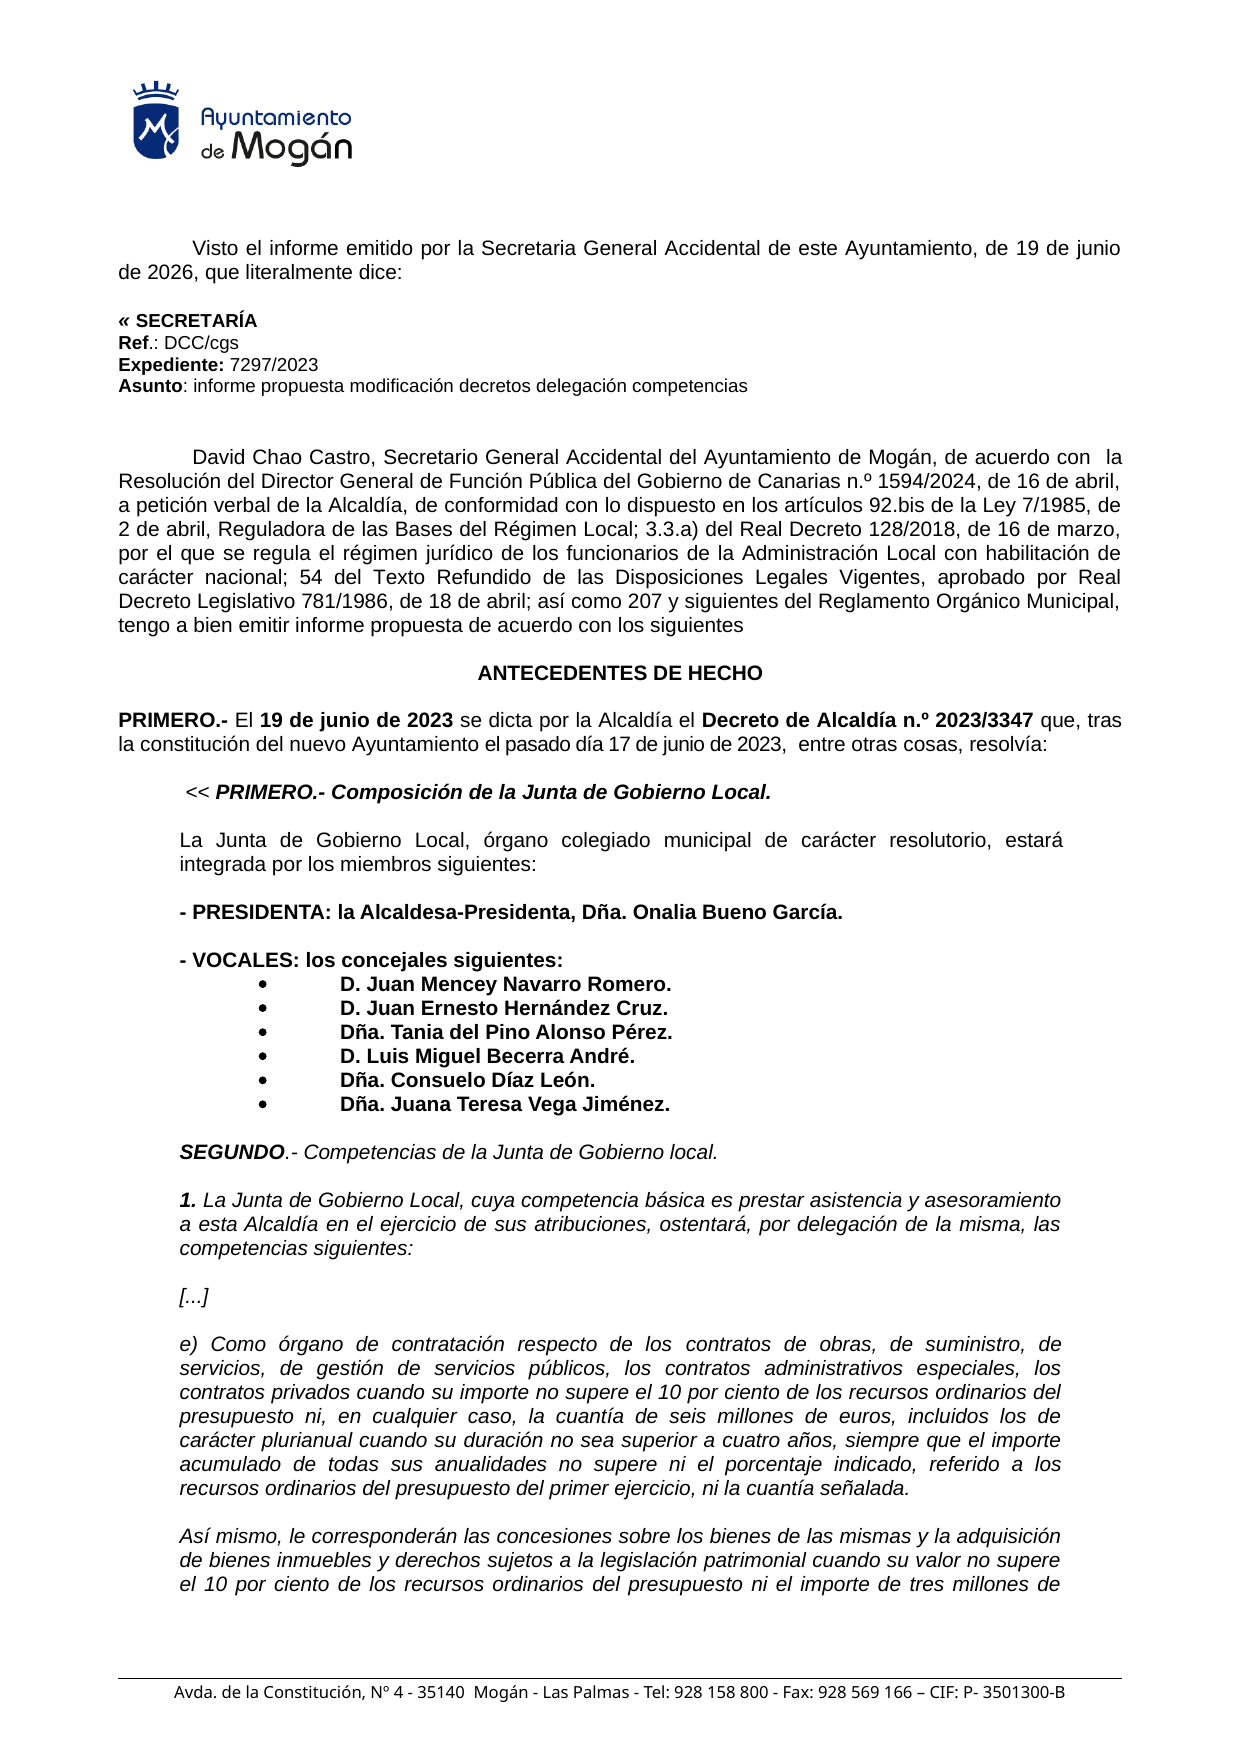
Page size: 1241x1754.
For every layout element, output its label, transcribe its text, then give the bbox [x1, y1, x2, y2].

list Dña. Consuelo Díaz León. [185, 1068, 1122, 1092]
text 1. La Junta de Gobierno Local, cuya competencia básica es prestar asistencia y asesoramiento a esta Alcaldía en el ejercicio de sus atribuciones, ostentará, por delegación de la misma, las competencias siguientes: [179, 1188, 1064, 1260]
text La Junta de Gobierno Local, órgano colegiado municipal de carácter resolutorio, estará integrada por los miembros siguientes: [179, 828, 1064, 876]
text PRIMERO.- El 19 de junio de 2023 se dicta por la Alcaldía el Decreto de Alcaldía n.º 2023/3347 que, tras la constitución del nuevo Ayuntamiento el pasado día 17 de junio de 2023, entre otras cosas, resolvía: [118, 708, 1122, 756]
list D. Luis Miguel Becerra André. [185, 1044, 1122, 1068]
text - VOCALES: los concejales siguientes: [179, 948, 1064, 972]
text « SECRETARÍA [118, 308, 1122, 332]
list D. Juan Mencey Navarro Romero. [185, 972, 1122, 996]
text David Chao Castro, Secretario General Accidental del Ayuntamiento de Mogán, de acuerdo con la Resolución del Director General de Función Pública del Gobierno de Canarias n.º 1594/2024, de 16 de abril, a petición verbal de la Alcaldía, de conformidad con lo dispuesto en los artículos 92.bis de la Ley 7/1985, de 2 de abril, Reguladora de las Bases del Régimen Local; 3.3.a) del Real Decreto 128/2018, de 16 de marzo, por el que se regula el régimen jurídico de los funcionarios de la Administración Local con habilitación de carácter nacional; 54 del Texto Refundido de las Disposiciones Legales Vigentes, aprobado por Real Decreto Legislativo 781/1986, de 18 de abril; así como 207 y siguientes del Reglamento Orgánico Municipal, tengo a bien emitir informe propuesta de acuerdo con los siguientes [118, 445, 1122, 636]
text Visto el informe emitido por la Secretaria General Accidental de este Ayuntamiento, de 19 de junio de 2026, que literalmente dice: [118, 236, 1122, 284]
text [...] [179, 1284, 1064, 1308]
text ANTECEDENTES DE HECHO [118, 660, 1122, 684]
text - PRESIDENTA: la Alcaldesa-Presidenta, Dña. Onalia Bueno García. [179, 900, 1064, 924]
list Dña. Juana Teresa Vega Jiménez. [185, 1092, 1122, 1116]
text e) Como órgano de contratación respecto de los contratos de obras, de suministro, de servicios, de gestión de servicios públicos, los contratos administrativos especiales, los contratos privados cuando su importe no supere el 10 por ciento de los recursos ordinarios del presupuesto ni, en cualquier caso, la cuantía de seis millones de euros, incluidos los de carácter plurianual cuando su duración no sea superior a cuatro años, siempre que el importe acumulado de todas sus anualidades no supere ni el porcentaje indicado, referido a los recursos ordinarios del presupuesto del primer ejercicio, ni la cuantía señalada. [179, 1332, 1064, 1499]
list D. Juan Ernesto Hernández Cruz. [185, 996, 1122, 1020]
picture [119, 60, 368, 184]
text Así mismo, le corresponderán las concesiones sobre los bienes de las mismas y la adquisición de bienes inmuebles y derechos sujetos a la legislación patrimonial cuando su valor no supere el 10 por ciento de los recursos ordinarios del presupuesto ni el importe de tres millones de [179, 1523, 1064, 1595]
text Ref.: DCC/cgs [118, 332, 1122, 354]
text SEGUNDO.- Competencias de la Junta de Gobierno local. [179, 1140, 1064, 1164]
text Expediente: 7297/2023 [118, 354, 1122, 375]
text << PRIMERO.- Composición de la Junta de Gobierno Local. [179, 780, 1064, 804]
text Asunto: informe propuesta modificación decretos delegación competencias [118, 375, 1122, 397]
list Dña. Tania del Pino Alonso Pérez. [185, 1020, 1122, 1044]
